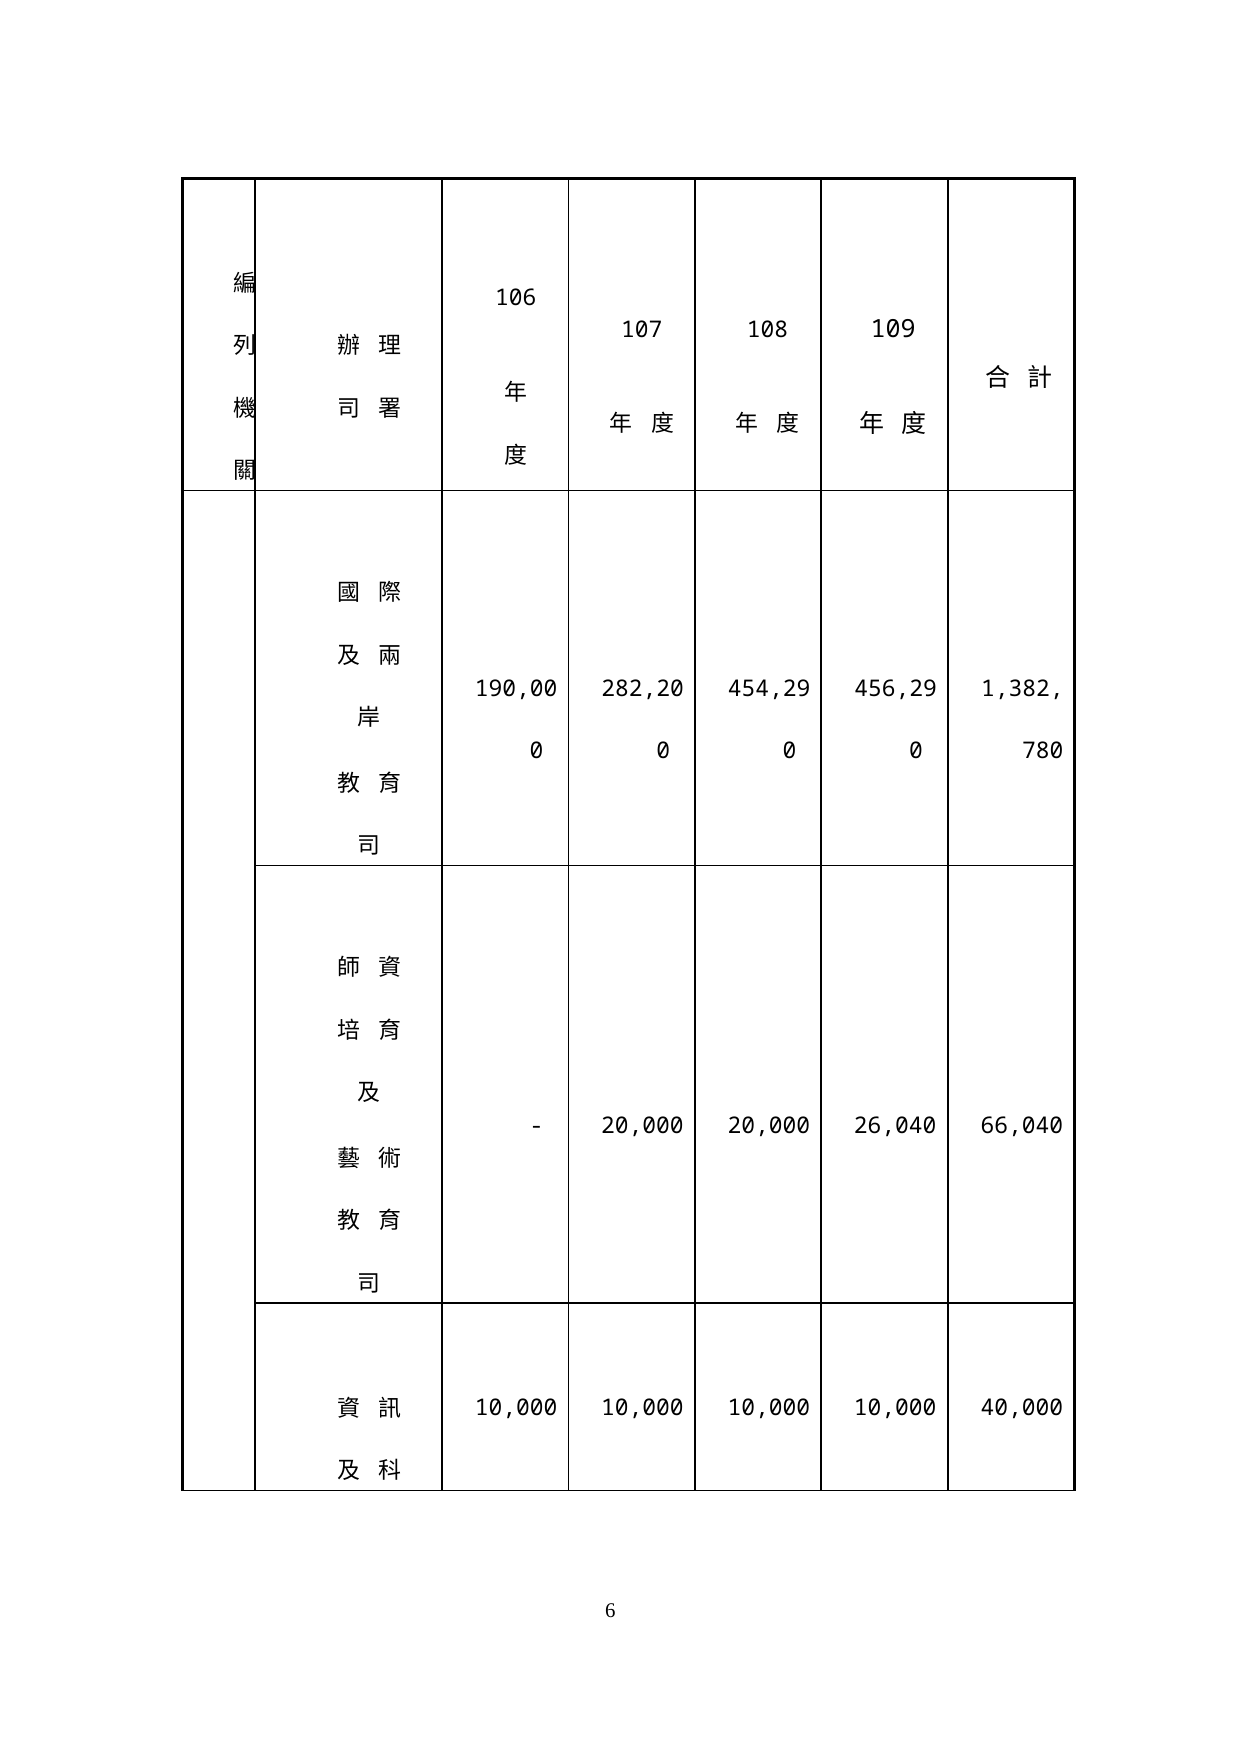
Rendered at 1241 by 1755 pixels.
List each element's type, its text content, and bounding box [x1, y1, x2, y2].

table_header 109 年度 [822, 180, 947, 490]
table_header 辦理司署 [256, 180, 441, 490]
table_cell 國際及兩岸 教育司 [256, 491, 441, 865]
table_cell 454,290 [696, 491, 820, 865]
table_cell 10,000 [696, 1304, 820, 1490]
table_cell 資訊及科 [256, 1304, 441, 1490]
table_cell - [443, 866, 568, 1302]
table_cell 66,040 [949, 866, 1073, 1302]
table_cell 456,290 [822, 491, 947, 865]
table_cell 40,000 [949, 1304, 1073, 1490]
table_cell 26,040 [822, 866, 947, 1302]
table_cell 10,000 [443, 1304, 568, 1490]
table_cell 10,000 [569, 1304, 694, 1490]
table_cell 282,200 [569, 491, 694, 865]
table_cell 190,000 [443, 491, 568, 865]
table_cell 20,000 [696, 866, 820, 1302]
table_cell 10,000 [822, 1304, 947, 1490]
table_cell 師資培育及 藝術教育司 [256, 866, 441, 1302]
table_header 合計 [949, 180, 1073, 490]
table_cell 1,382,780 [949, 491, 1073, 865]
table_cell 20,000 [569, 866, 694, 1302]
table_header 編列 機關 [184, 180, 254, 490]
table_header 106 年度 [443, 180, 568, 490]
table_cell [184, 491, 254, 1490]
table_header 108 年度 [696, 180, 820, 490]
table_header 107 年度 [569, 180, 694, 490]
